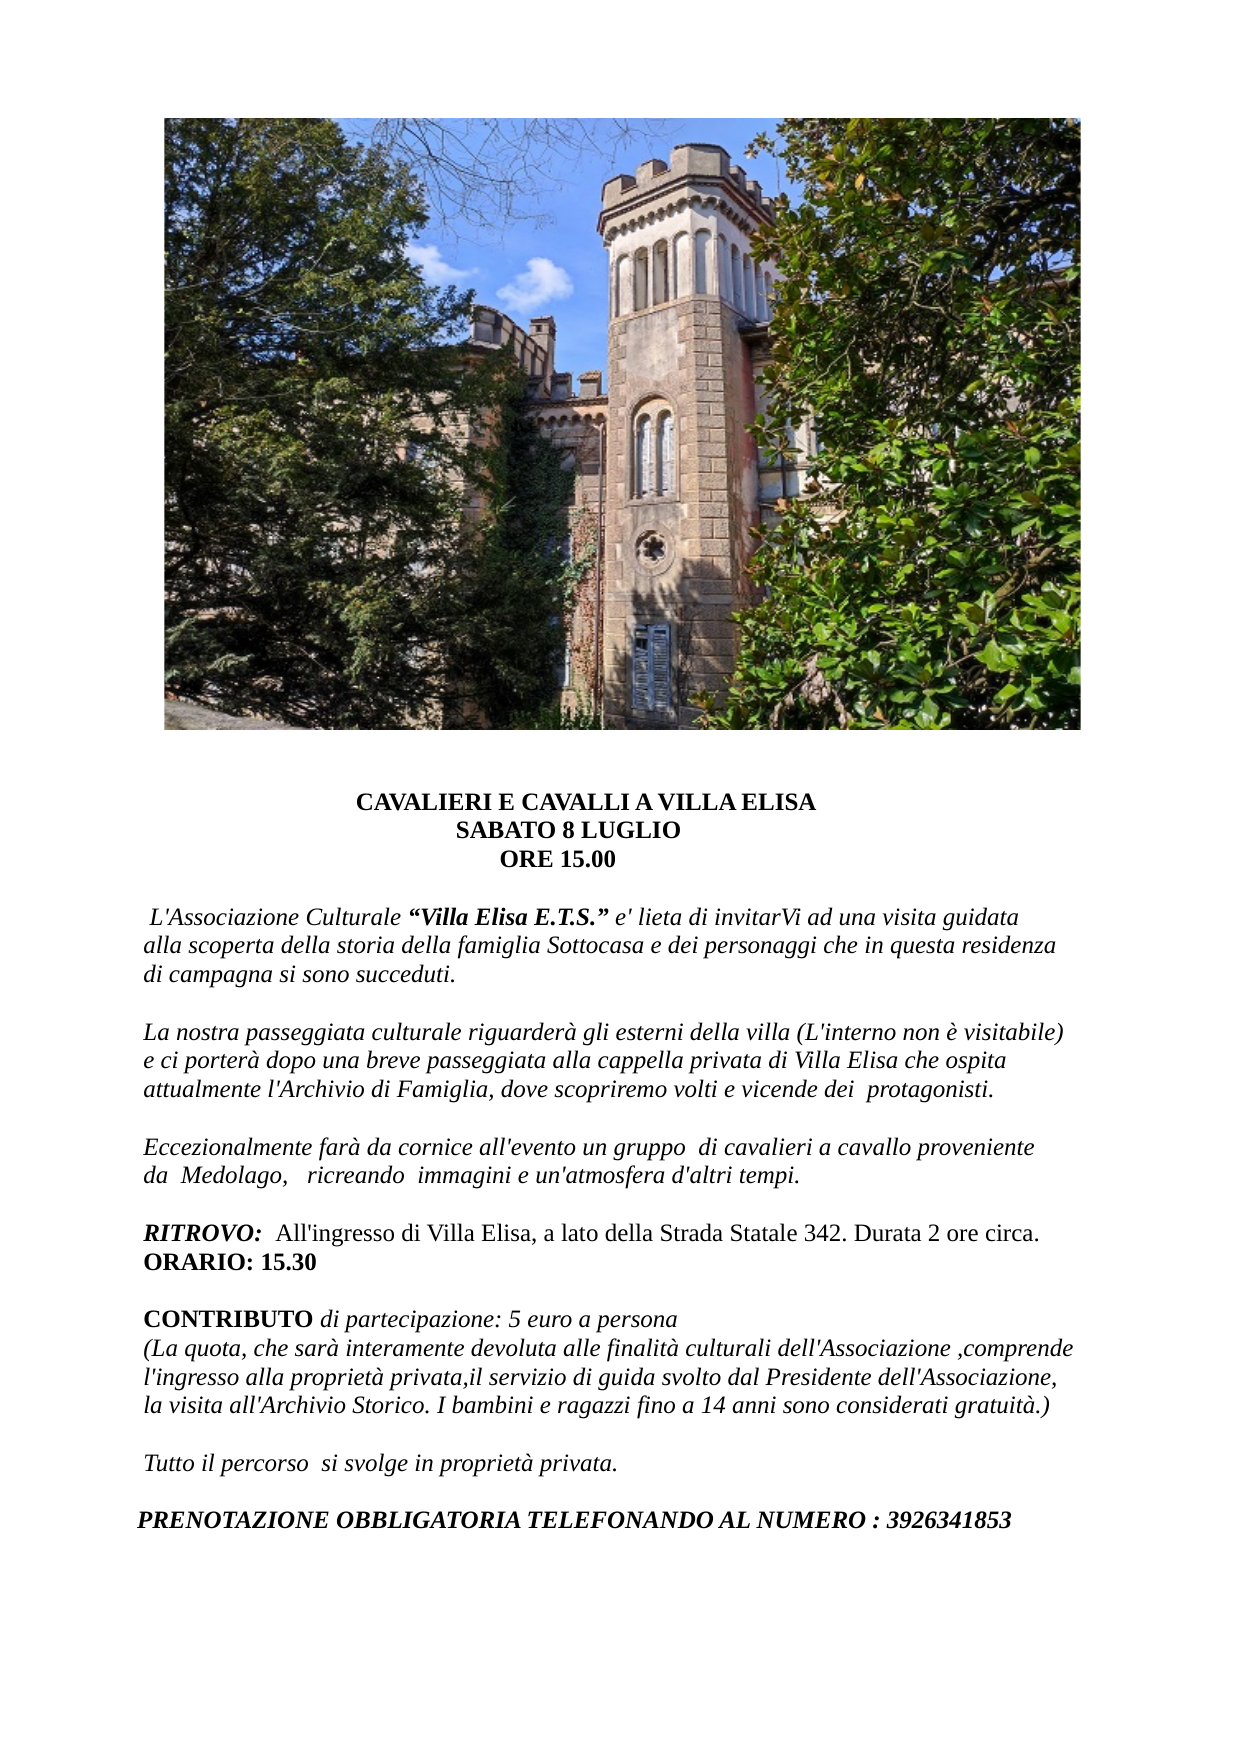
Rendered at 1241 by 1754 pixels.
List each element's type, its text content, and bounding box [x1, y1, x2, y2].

text RITROVO: All'ingresso di Villa Elisa, a lato della Strada Statale 342. Durata 2 ore circa. [118, 1218, 1122, 1247]
text e ci porterà dopo una breve passeggiata alla cappella privata di Villa Elisa che ospita [118, 1046, 1122, 1074]
text CONTRIBUTO di partecipazione: 5 euro a persona [118, 1304, 1122, 1333]
text SABATO 8 LUGLIO [118, 816, 1122, 844]
text PRENOTAZIONE OBBLIGATORIA TELEFONANDO AL NUMERO : 3926341853 [118, 1506, 1122, 1534]
text da Medolago, ricreando immagini e un'atmosfera d'altri tempi. [118, 1161, 1122, 1189]
text L'Associazione Culturale “Villa Elisa E.T.S.” e' lieta di invitarVi ad una visita guidata [118, 902, 1122, 931]
text Eccezionalmente farà da cornice all'evento un gruppo di cavalieri a cavallo proveniente [118, 1132, 1122, 1161]
picture [164, 118, 1081, 730]
text la visita all'Archivio Storico. I bambini e ragazzi fino a 14 anni sono considerati gratuità.) [118, 1391, 1122, 1419]
text attualmente l'Archivio di Famiglia, dove scopriremo volti e vicende dei protagonisti. [118, 1074, 1122, 1103]
text (La quota, che sarà interamente devoluta alle finalità culturali dell'Associazione ,comprende [118, 1333, 1122, 1362]
text ORE 15.00 [118, 844, 1122, 873]
text di campagna si sono succeduti. [118, 959, 1122, 988]
text Tutto il percorso si svolge in proprietà privata. [118, 1448, 1122, 1477]
text l'ingresso alla proprietà privata,il servizio di guida svolto dal Presidente dell'Associazione, [118, 1362, 1122, 1391]
text La nostra passeggiata culturale riguarderà gli esterni della villa (L'interno non è visitabile) [118, 1017, 1122, 1046]
text alla scoperta della storia della famiglia Sottocasa e dei personaggi che in questa residenza [118, 931, 1122, 959]
text CAVALIERI E CAVALLI A VILLA ELISA [118, 787, 1122, 816]
text ORARIO: 15.30 [118, 1247, 1122, 1276]
